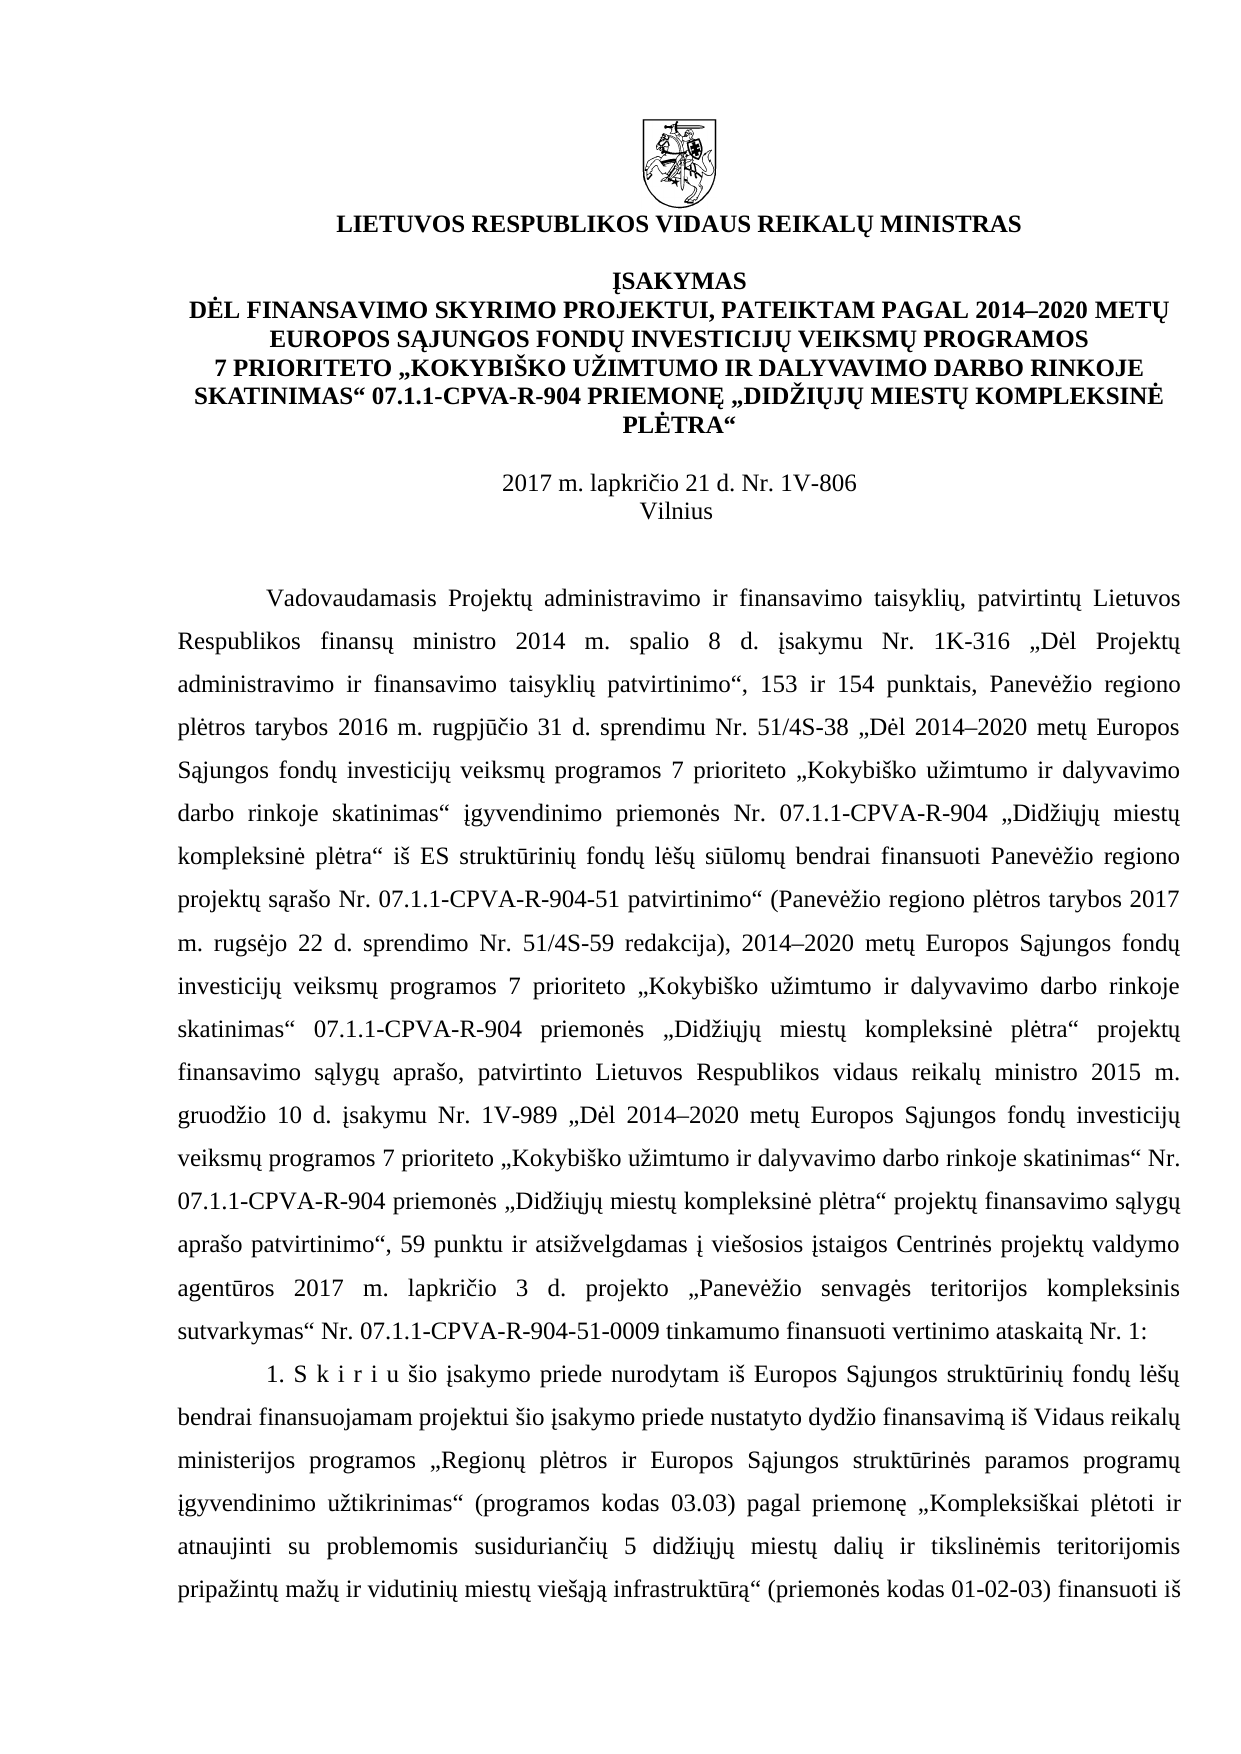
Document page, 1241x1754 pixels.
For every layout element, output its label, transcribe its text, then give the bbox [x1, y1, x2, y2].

text 1. S k i r i u šio įsakymo priede nurodytam iš Europos Sąjungos struktūrinių fondų lėšų bendrai finansuojamam projektui šio įsakymo priede nustatyto dydžio finansavimą iš Vidaus reikalų ministerijos programos „Regionų plėtros ir Europos Sąjungos struktūrinės paramos programų įgyvendinimo užtikrinimas“ (programos kodas 03.03) pagal priemonę „Kompleksiškai plėtoti ir atnaujinti su problemomis susiduriančių 5 didžiųjų miestų dalių ir tikslinėmis teritorijomis pripažintų mažų ir vidutinių miestų viešąją infrastruktūrą“ (priemonės kodas 01-02-03) finansuoti iš [177, 1359, 1181, 1603]
text DĖL FINANSAVIMO SKYRIMO PROJEKTUI, PATEIKTAM PAGAL 2014–2020 METŲ EUROPOS SĄJUNGOS FONDŲ INVESTICIJŲ VEIKSMŲ PROGRAMOS 7 PRIORITETO „KOKYBIŠKO UŽIMTUMO IR DALYVAVIMO DARBO RINKOJE SKATINIMAS“ 07.1.1-CPVA-R-904 PRIEMONĘ „DIDŽIŲJŲ MIESTŲ KOMPLEKSINĖ PLĖTRA“ [177, 295, 1181, 439]
text LIETUVOS RESPUBLIKOS VIDAUS REIKALŲ MINISTRAS [177, 209, 1181, 238]
text 2017 m. lapkričio 21 d. Nr. 1V-806 [177, 468, 1181, 496]
text Vadovaudamasis Projektų administravimo ir finansavimo taisyklių, patvirtintų Lietuvos Respublikos finansų ministro 2014 m. spalio 8 d. įsakymu Nr. 1K-316 „Dėl Projektų administravimo ir finansavimo taisyklių patvirtinimo“, 153 ir 154 punktais, Panevėžio regiono plėtros tarybos 2016 m. rugpjūčio 31 d. sprendimu Nr. 51/4S-38 „Dėl 2014–2020 metų Europos Sąjungos fondų investicijų veiksmų programos 7 prioriteto „Kokybiško užimtumo ir dalyvavimo darbo rinkoje skatinimas“ įgyvendinimo priemonės Nr. 07.1.1-CPVA-R-904 „Didžiųjų miestų kompleksinė plėtra“ iš ES struktūrinių fondų lėšų siūlomų bendrai finansuoti Panevėžio regiono projektų sąrašo Nr. 07.1.1-CPVA-R-904-51 patvirtinimo“ (Panevėžio regiono plėtros tarybos 2017 m. rugsėjo 22 d. sprendimo Nr. 51/4S-59 redakcija), 2014–2020 metų Europos Sąjungos fondų investicijų veiksmų programos 7 prioriteto „Kokybiško užimtumo ir dalyvavimo darbo rinkoje skatinimas“ 07.1.1-CPVA-R-904 priemonės „Didžiųjų miestų kompleksinė plėtra“ projektų finansavimo sąlygų aprašo, patvirtinto Lietuvos Respublikos vidaus reikalų ministro 2015 m. gruodžio 10 d. įsakymu Nr. 1V-989 „Dėl 2014–2020 metų Europos Sąjungos fondų investicijų veiksmų programos 7 prioriteto „Kokybiško užimtumo ir dalyvavimo darbo rinkoje skatinimas“ Nr. 07.1.1-CPVA-R-904 priemonės „Didžiųjų miestų kompleksinė plėtra“ projektų finansavimo sąlygų aprašo patvirtinimo“, 59 punktu ir atsižvelgdamas į viešosios įstaigos Centrinės projektų valdymo agentūros 2017 m. lapkričio 3 d. projekto „Panevėžio senvagės teritorijos kompleksinis sutvarkymas“ Nr. 07.1.1-CPVA-R-904-51-0009 tinkamumo finansuoti vertinimo ataskaitą Nr. 1: [177, 583, 1181, 1344]
text Vilnius [177, 496, 1181, 525]
text ĮSAKYMAS [177, 266, 1181, 295]
